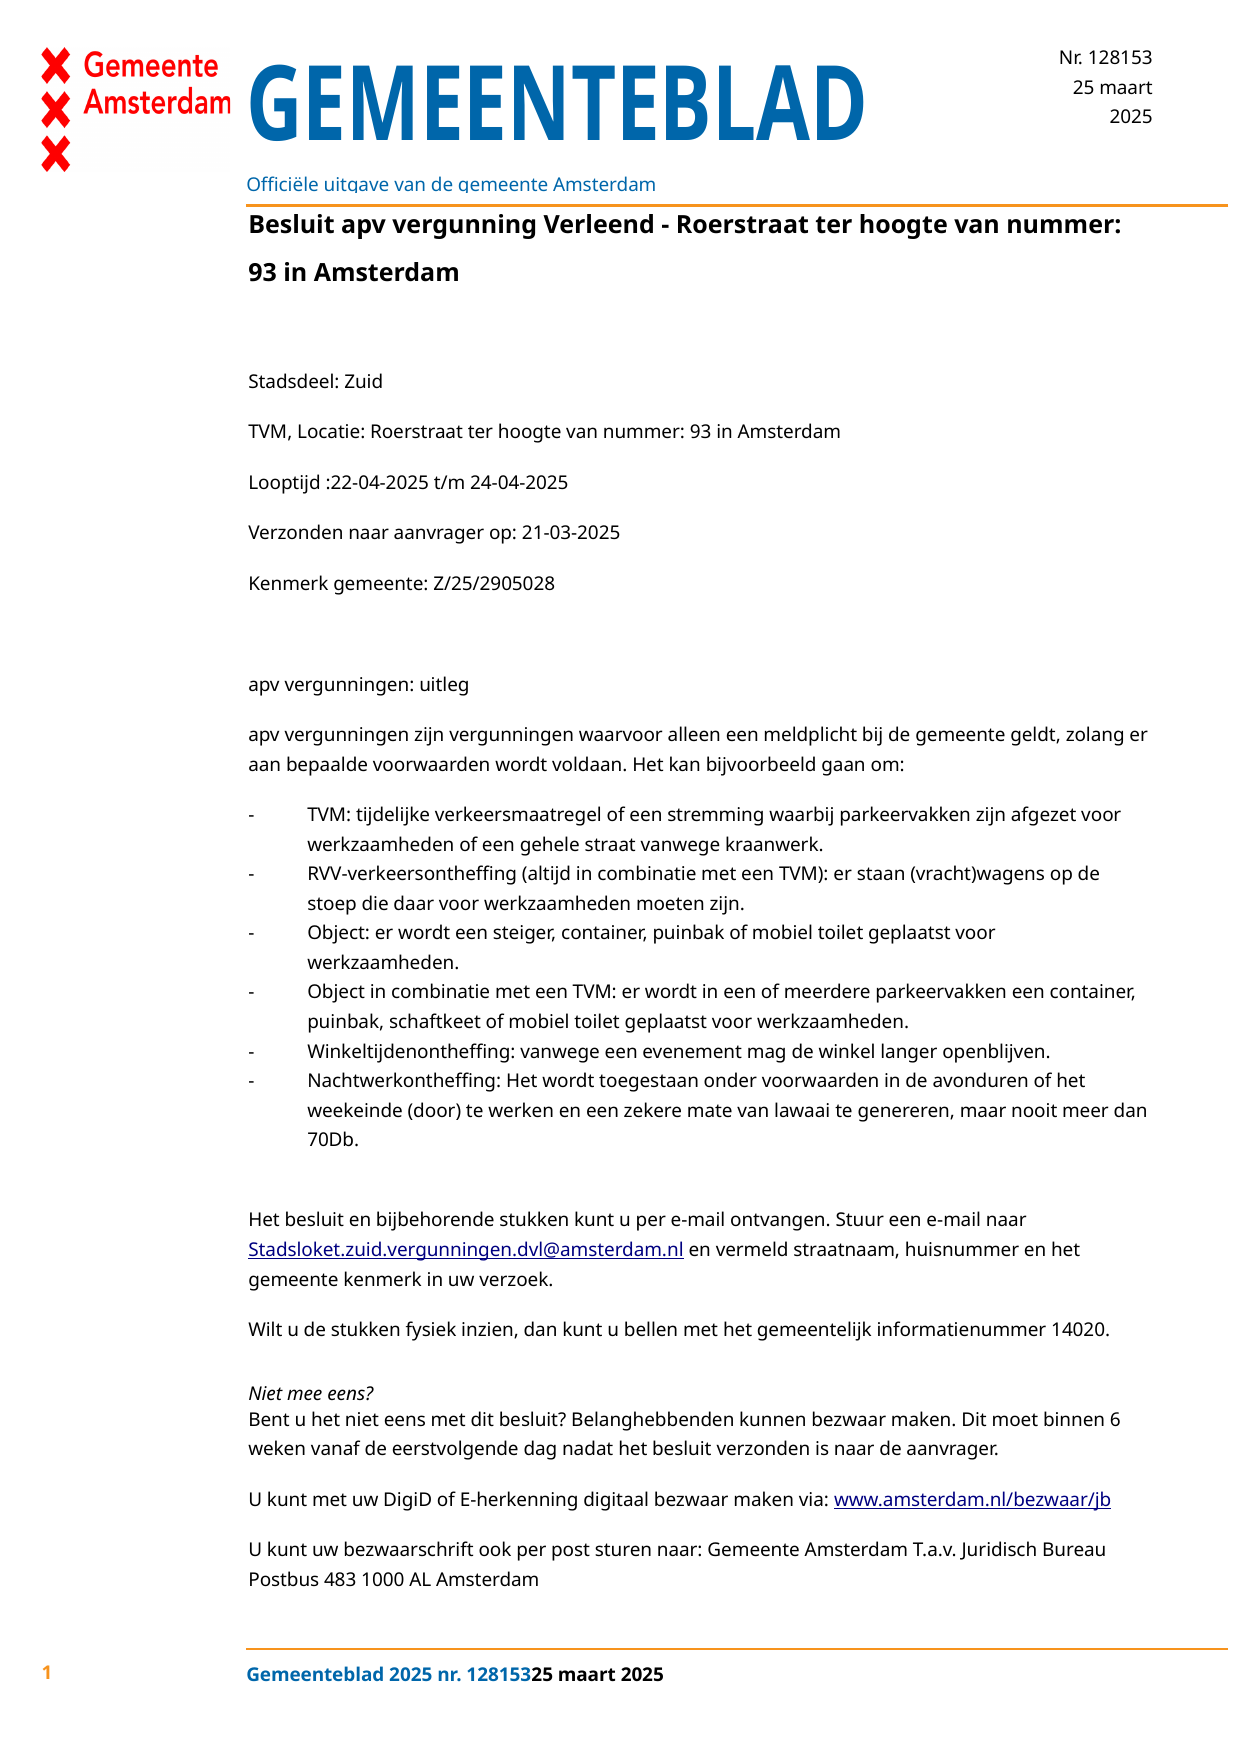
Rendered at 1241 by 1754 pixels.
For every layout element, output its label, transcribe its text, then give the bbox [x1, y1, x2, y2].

list Object: er wordt een steiger, container, puinbak of mobiel toilet geplaatst voor werkzaamheden. [248, 919, 1152, 975]
picture [41, 47, 231, 172]
text TVM, Locatie: Roerstraat ter hoogte van nummer: 93 in Amsterdam [248, 419, 1152, 444]
text U kunt met uw DigiD of E-herkenning digitaal bezwaar maken via: www.amsterdam.nl/bezwaar/jb [248, 1486, 1152, 1512]
text Wilt u de stukken fysiek inzien, dan kunt u bellen met het gemeentelijk informatienummer 14020. [248, 1316, 1152, 1342]
list TVM: tijdelijke verkeersmaatregel of een stremming waarbij parkeervakken zijn afgezet voor werkzaamheden of een gehele straat vanwege kraanwerk. [248, 801, 1152, 857]
text Besluit apv vergunning Verleend - Roerstraat ter hoogte van nummer: 93 in Amsterdam [248, 207, 1152, 288]
list Nachtwerkontheffing: Het wordt toegestaan onder voorwaarden in de avonduren of het weekeinde (door) te werken en een zekere mate van lawaai te genereren, maar nooit meer dan 70Db. [248, 1067, 1152, 1152]
list Winkeltijdenontheffing: vanwege een evenement mag de winkel langer openblijven. [248, 1038, 1152, 1064]
text Het besluit en bijbehorende stukken kunt u per e-mail ontvangen. Stuur een e-mail naar Stadsloket.zuid.vergunningen.dvl@amsterdam.nl en vermeld straatnaam, huisnummer en het gemeente kenmerk in uw verzoek. [248, 1207, 1152, 1292]
text Verzonden naar aanvrager op: 21-03-2025 [248, 519, 1152, 545]
list Object in combinatie met een TVM: er wordt in een of meerdere parkeervakken een container, puinbak, schaftkeet of mobiel toilet geplaatst voor werkzaamheden. [248, 979, 1152, 1034]
text apv vergunningen zijn vergunningen waarvoor alleen een meldplicht bij de gemeente geldt, zolang er aan bepaalde voorwaarden wordt voldaan. Het kan bijvoorbeeld gaan om: [248, 721, 1152, 777]
text Looptijd :22-04-2025 t/m 24-04-2025 [248, 469, 1152, 495]
text Niet mee eens? [248, 1380, 1152, 1406]
text Kenmerk gemeente: Z/25/2905028 [248, 570, 1152, 596]
text U kunt uw bezwaarschrift ook per post sturen naar: Gemeente Amsterdam T.a.v. Juridisch Bureau Postbus 483 1000 AL Amsterdam [248, 1536, 1152, 1592]
text apv vergunningen: uitleg [248, 671, 1152, 697]
text Stadsdeel: Zuid [248, 368, 1152, 394]
list RVV-verkeersontheffing (altijd in combinatie met een TVM): er staan (vracht)wagens op de stoep die daar voor werkzaamheden moeten zijn. [248, 860, 1152, 916]
text Bent u het niet eens met dit besluit? Belanghebbenden kunnen bezwaar maken. Dit moet binnen 6 weken vanaf de eerstvolgende dag nadat het besluit verzonden is naar de aanvrager. [248, 1406, 1152, 1461]
